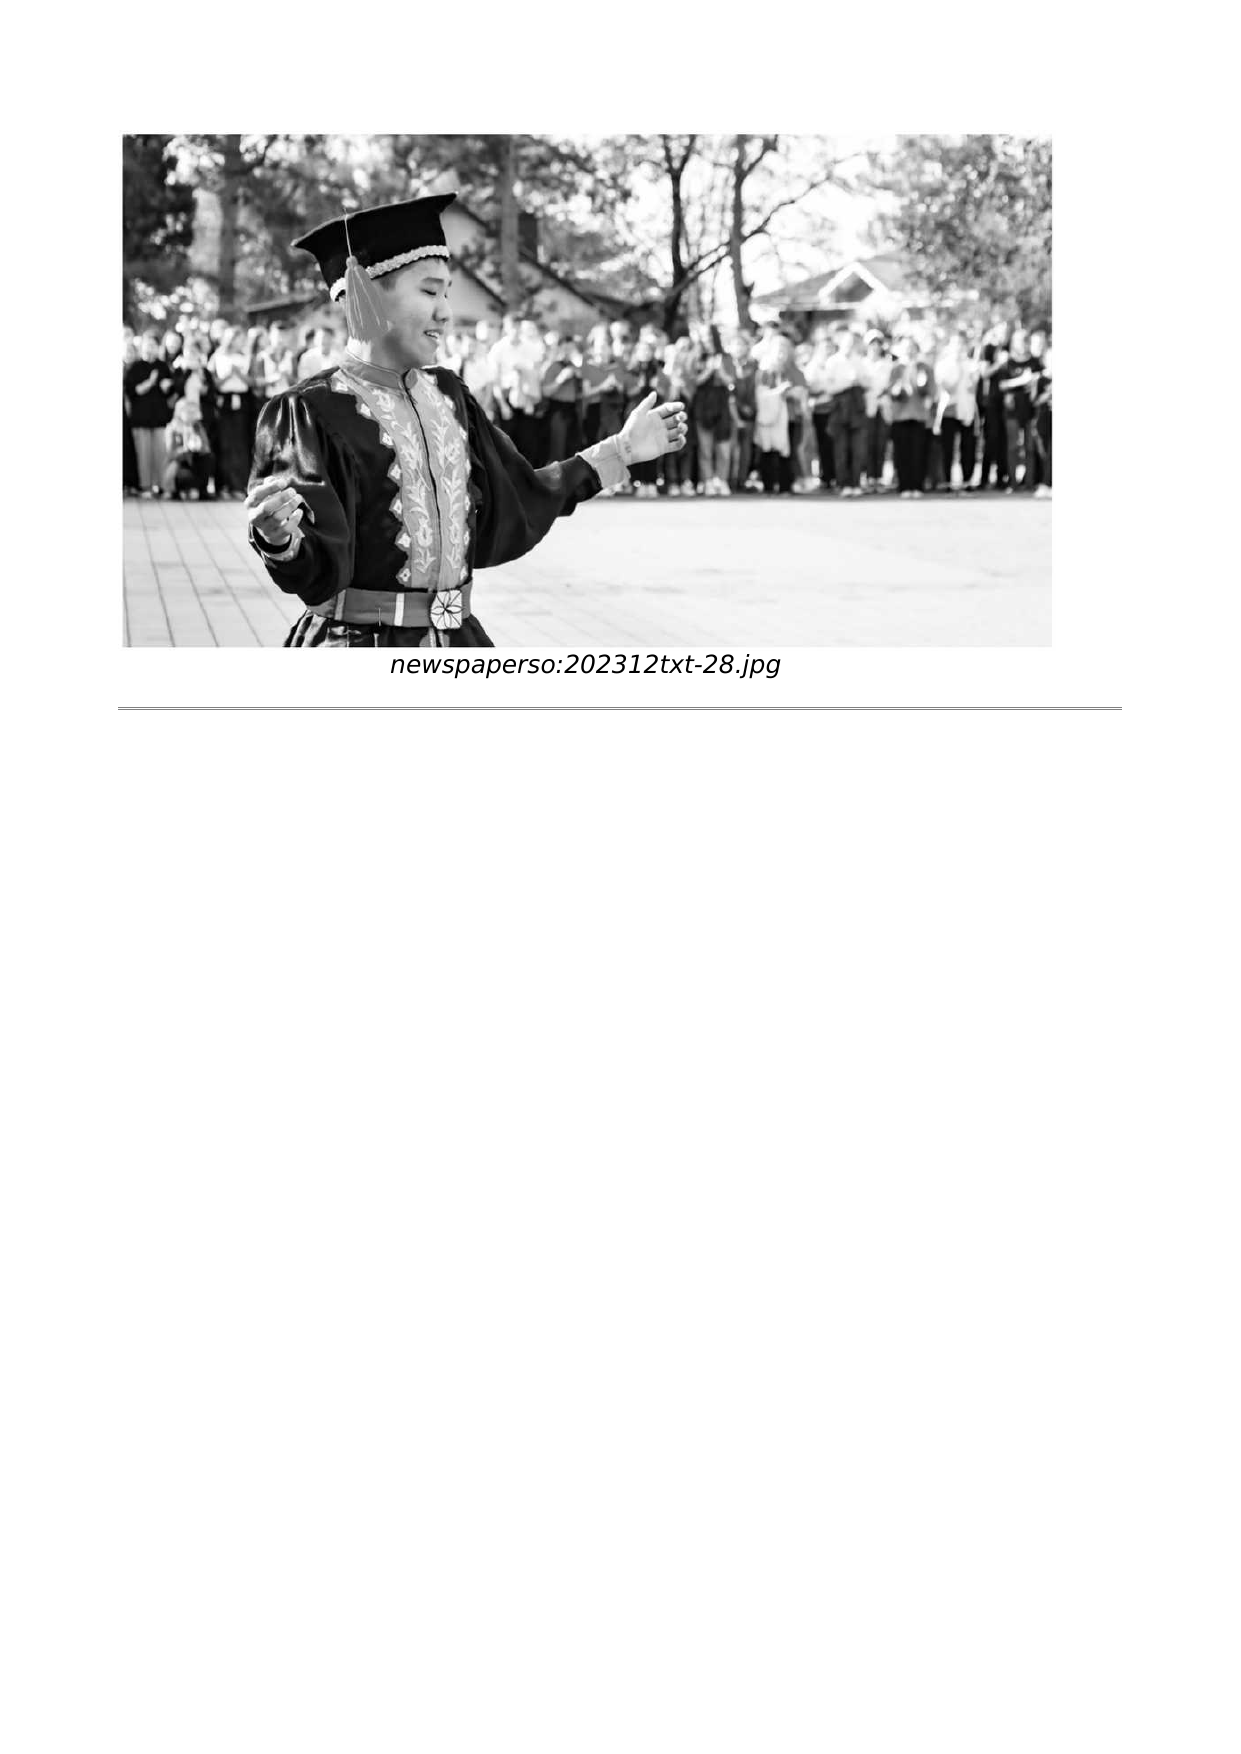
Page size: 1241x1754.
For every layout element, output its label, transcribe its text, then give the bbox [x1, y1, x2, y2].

text newspaperso:202312txt-28.jpg [118, 651, 1056, 680]
picture [118, 130, 1056, 651]
